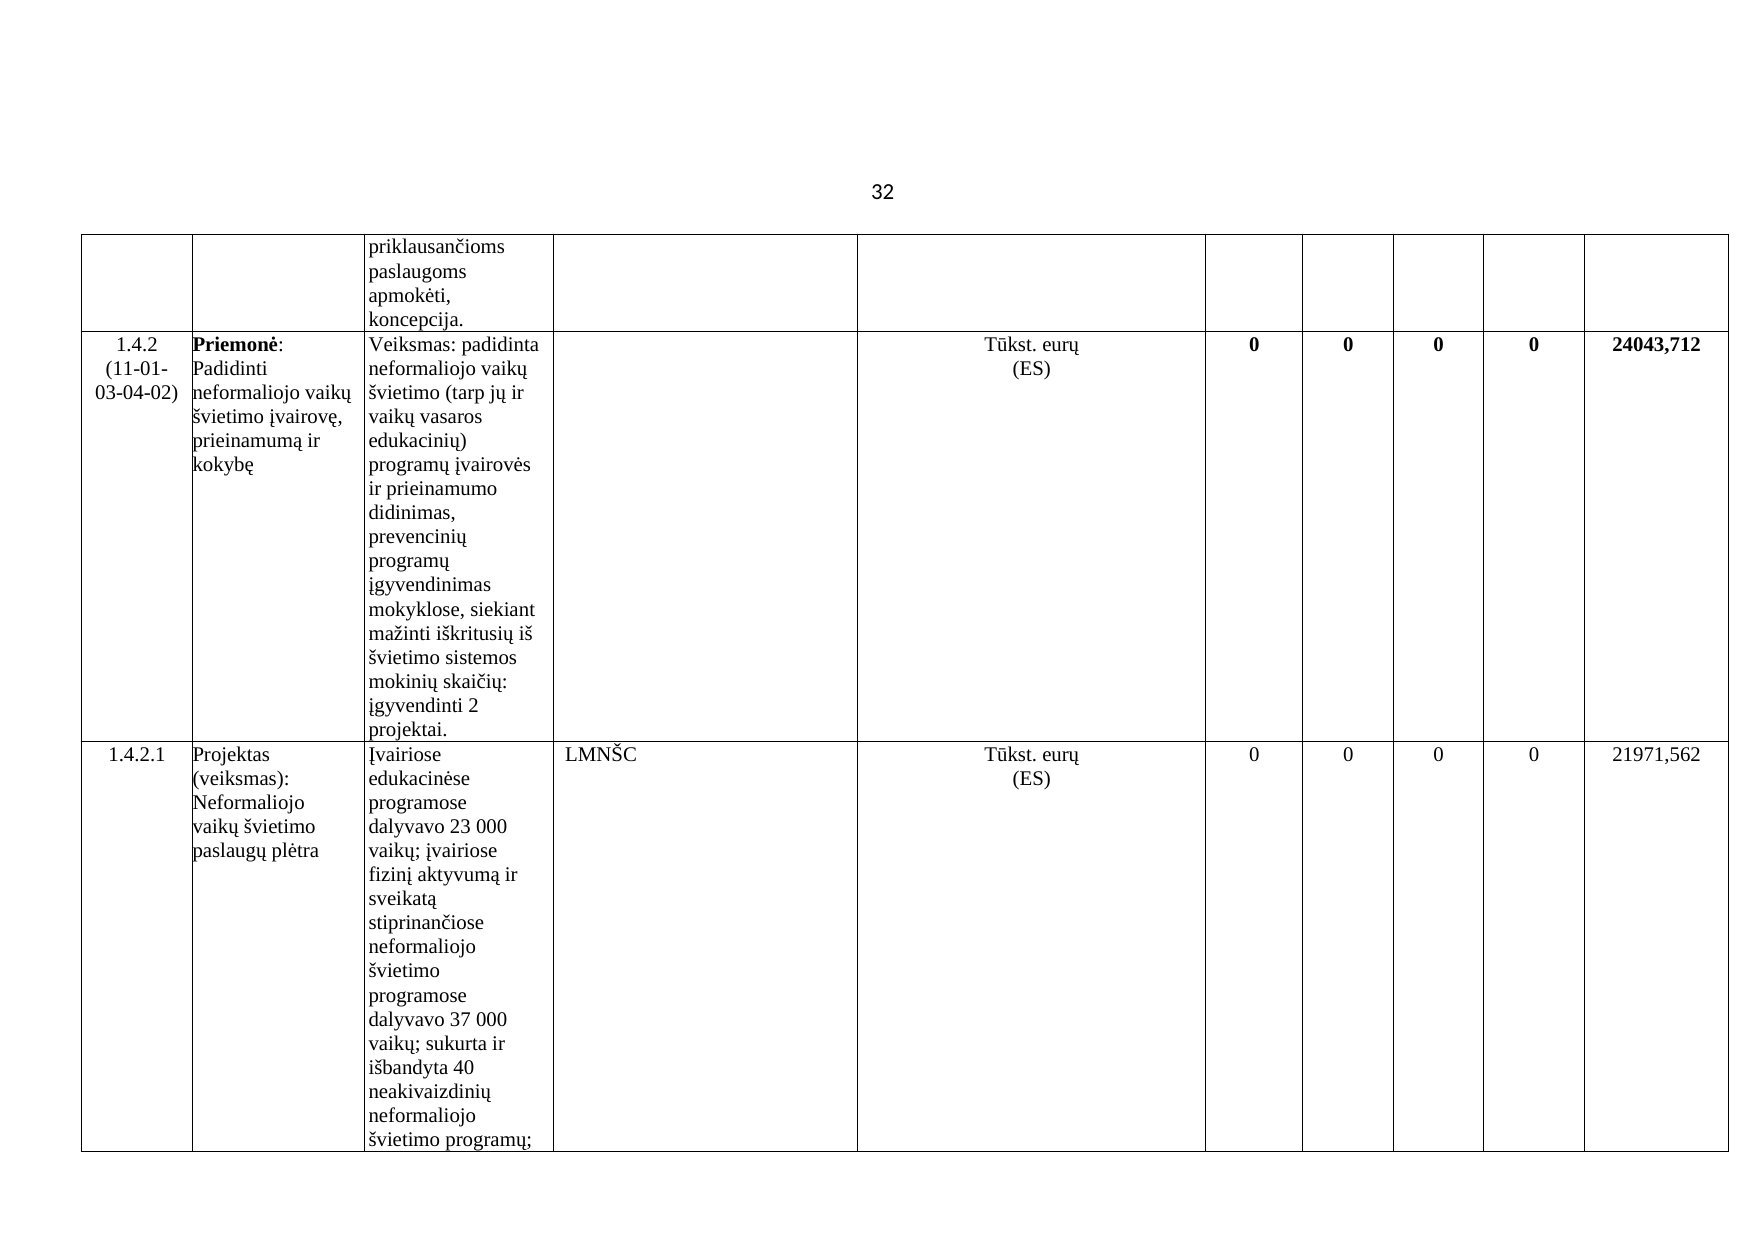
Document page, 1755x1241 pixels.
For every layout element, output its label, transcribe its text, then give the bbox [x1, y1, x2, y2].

table_cell LMNŠC [554, 742, 857, 1151]
table_cell 0 [1484, 742, 1584, 1151]
table_cell [1484, 235, 1584, 331]
table_cell priklausančioms paslaugoms apmokėti, koncepcija. [365, 235, 553, 331]
table_cell [1303, 235, 1393, 331]
table_cell [193, 235, 364, 331]
table_cell [1206, 235, 1302, 331]
table_cell Tūkst. eurų (ES) [858, 742, 1205, 1151]
table_cell 21971,562 [1585, 742, 1728, 1151]
table_cell [82, 235, 192, 331]
table_cell 1.4.2 (11-01-03-04-02) [82, 332, 192, 741]
table_cell 0 [1206, 742, 1302, 1151]
table_cell 0 [1394, 742, 1483, 1151]
table_cell 0 [1394, 332, 1483, 741]
table_cell 0 [1303, 742, 1393, 1151]
table_cell [1394, 235, 1483, 331]
table_cell 0 [1484, 332, 1584, 741]
table_cell Priemonė: Padidinti neformaliojo vaikų švietimo įvairovę, prieinamumą ir kokybę [193, 332, 364, 741]
table_cell [858, 235, 1205, 331]
table_cell 0 [1206, 332, 1302, 741]
table_cell [1729, 331, 1735, 741]
table_cell Veiksmas: padidinta neformaliojo vaikų švietimo (tarp jų ir vaikų vasaros edukacinių) programų įvairovės ir prieinamumo didinimas, prevencinių programų įgyvendinimas mokyklose, siekiant mažinti iškritusių iš švietimo sistemos mokinių skaičių: įgyvendinti 2 projektai. [365, 332, 553, 741]
table_cell 0 [1303, 332, 1393, 741]
table_cell 1.4.2.1 [82, 742, 192, 1151]
table_cell Projektas (veiksmas): Neformaliojo vaikų švietimo paslaugų plėtra [193, 742, 364, 1151]
table_cell Įvairiose edukacinėse programose dalyvavo 23 000 vaikų; įvairiose fizinį aktyvumą ir sveikatą stiprinančiose neformaliojo švietimo programose dalyvavo 37 000 vaikų; sukurta ir išbandyta 40 neakivaizdinių neformaliojo švietimo programų; [365, 742, 553, 1151]
table_cell [554, 235, 857, 331]
table_cell Tūkst. eurų (ES) [858, 332, 1205, 741]
table_cell [1585, 235, 1728, 331]
table_cell [1729, 234, 1735, 331]
table_cell 24043,712 [1585, 332, 1728, 741]
table_cell [554, 332, 857, 741]
table_cell [1729, 741, 1735, 1151]
